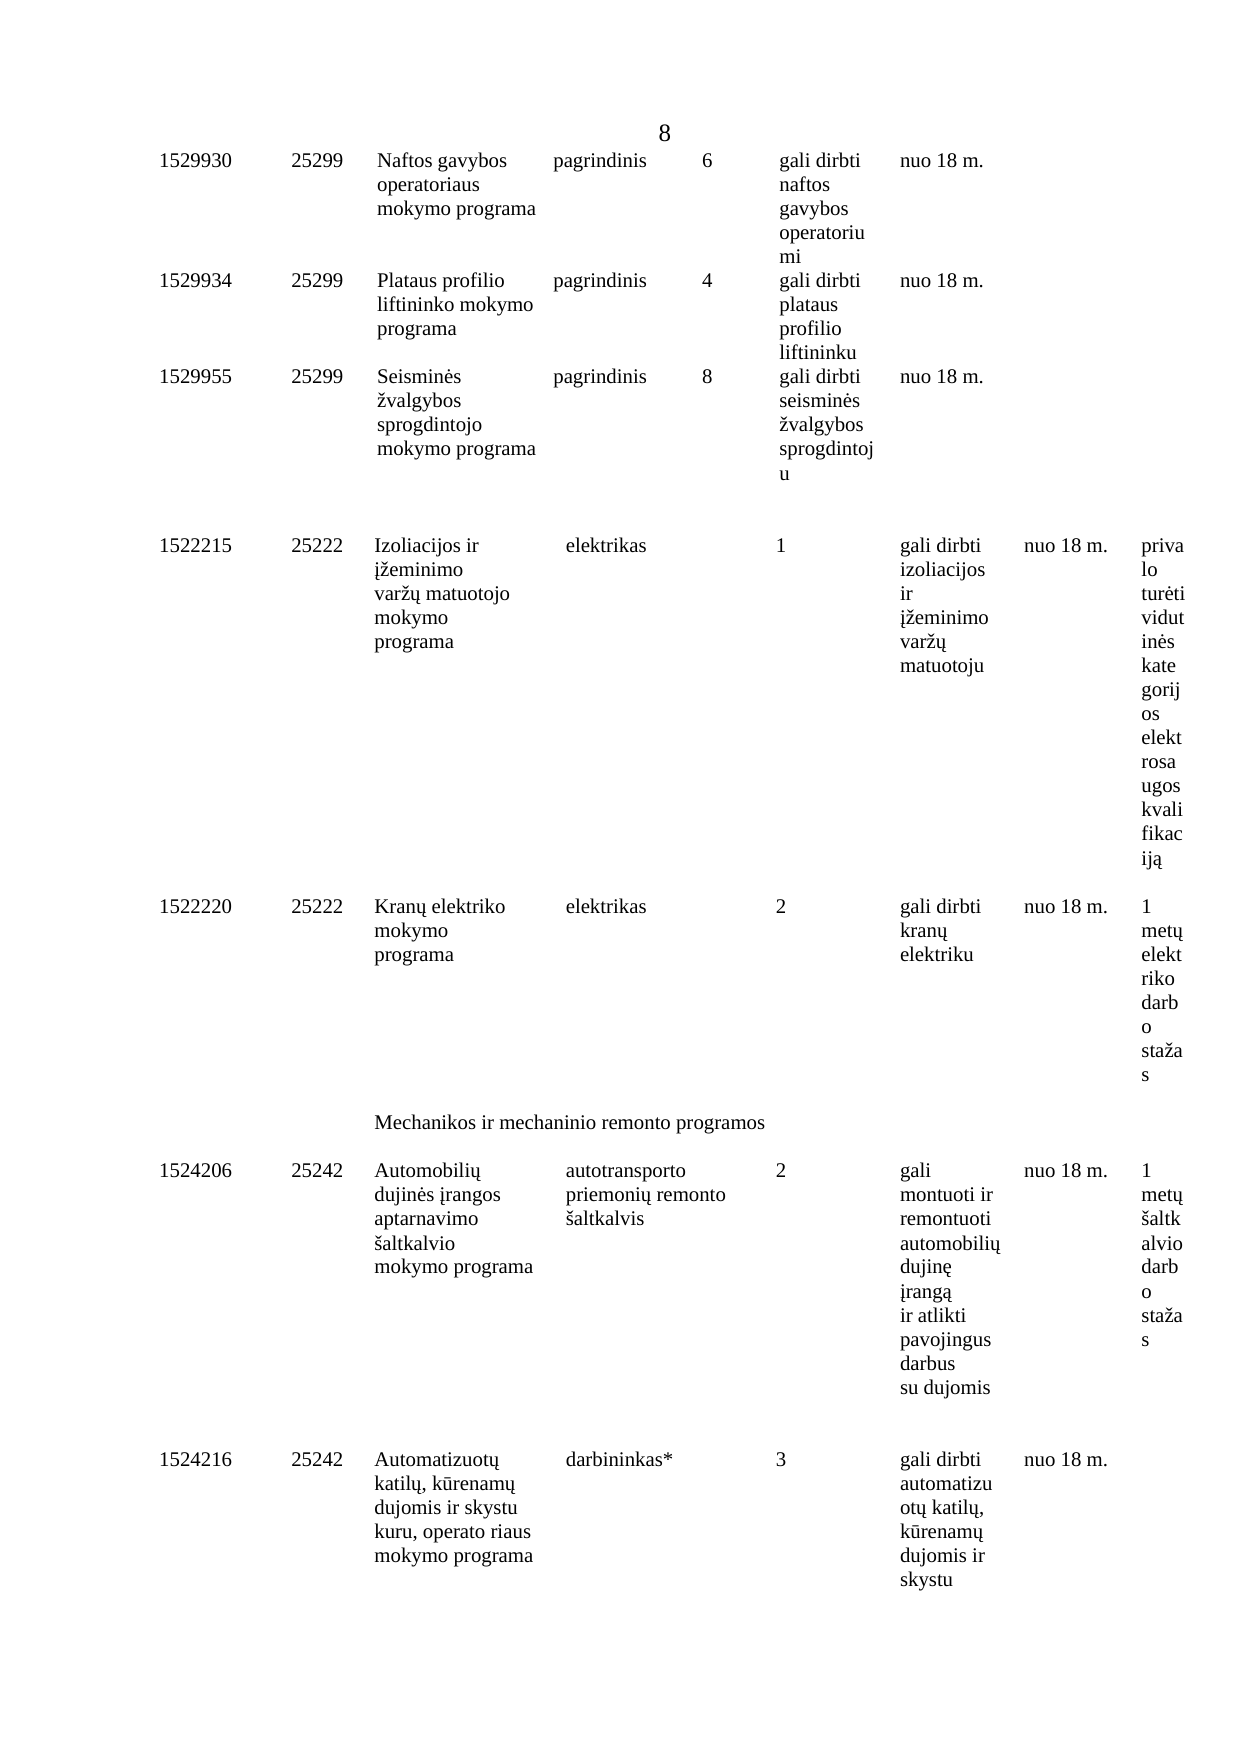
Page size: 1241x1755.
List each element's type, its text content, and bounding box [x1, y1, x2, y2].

table_cell 25222 [280, 533, 363, 557]
table_cell [554, 557, 764, 677]
table_cell [1130, 1399, 1196, 1423]
table_cell nuo 18 m. [889, 148, 1013, 268]
table_cell [1130, 1110, 1196, 1134]
table_cell [148, 677, 280, 701]
table_cell [148, 1351, 280, 1375]
table_cell [764, 485, 888, 508]
table_cell 25299 [280, 268, 363, 364]
table_cell gali dirbti naftos gavybos operatoriumi [764, 148, 888, 268]
table_cell [280, 509, 363, 533]
table_cell [1013, 148, 1130, 268]
table_cell [1130, 485, 1196, 508]
table_cell [363, 509, 554, 533]
table_cell [554, 1134, 764, 1158]
table_cell gali dirbti automatizuotų katilų, kūrenamų dujomis ir skystu [889, 1447, 1013, 1591]
table_cell pagrindinis [554, 148, 691, 268]
table_cell [1130, 1134, 1196, 1158]
table_cell [764, 701, 888, 725]
table_cell [280, 1134, 363, 1158]
table_cell pagrindinis [554, 268, 691, 364]
table_cell Automobilių dujinės įrangos aptarnavimo šaltkalvio mokymo programa [363, 1158, 554, 1375]
table_cell 2 [764, 1158, 888, 1182]
table_cell 1 metų elektriko darbo stažas [1130, 894, 1196, 1086]
table_cell 1 [764, 533, 888, 557]
table_cell 1 metų šaltkalvio darbo stažas [1130, 1158, 1196, 1351]
table_cell [1013, 1182, 1130, 1351]
table_cell [280, 1375, 363, 1399]
table_cell [148, 509, 280, 533]
table_cell [1130, 148, 1196, 268]
table_cell Seisminės žvalgybos sprogdintojo mokymo programa [363, 364, 554, 484]
table_cell 6 [691, 148, 764, 268]
table_cell [554, 966, 764, 1086]
table_cell [554, 701, 764, 725]
table_cell gali dirbti izoliacijos ir įžeminimo varžų matuotoju [889, 533, 1013, 677]
table_cell [363, 1423, 554, 1447]
table_cell [148, 557, 280, 677]
table_cell [1013, 1134, 1130, 1158]
table_cell [280, 485, 363, 508]
table_cell [280, 1399, 363, 1423]
table_cell [280, 701, 363, 725]
table_cell [889, 1134, 1013, 1158]
table_cell [554, 677, 764, 701]
table_cell elektrikas [554, 894, 764, 966]
table_cell [889, 966, 1013, 1086]
table_cell [764, 509, 888, 533]
table_cell [889, 677, 1013, 701]
table_cell Naftos gavybos operatoriaus mokymo programa [363, 148, 554, 268]
table_cell autotransporto priemonių remonto šaltkalvis [554, 1158, 764, 1375]
table_cell darbininkas* [554, 1447, 764, 1591]
table_cell [764, 1134, 888, 1158]
table_cell [148, 966, 280, 1086]
table_cell 1522215 [148, 533, 280, 557]
table_cell 1529955 [148, 364, 280, 484]
table_cell [280, 1086, 363, 1110]
table_cell nuo 18 m. [889, 364, 1013, 484]
table_cell [1130, 1375, 1196, 1399]
table_cell 4 [691, 268, 764, 364]
table_cell [1013, 1086, 1130, 1110]
table_cell [148, 870, 280, 893]
table_cell [280, 557, 363, 677]
table_cell [363, 701, 554, 725]
table_cell [889, 485, 1013, 508]
table_cell [1013, 1375, 1130, 1399]
table_cell [280, 1351, 363, 1375]
table_cell [148, 1134, 280, 1158]
table_cell [1013, 557, 1130, 677]
table_cell [1013, 725, 1130, 869]
table_cell 2 [764, 894, 888, 966]
table_cell 1522220 [148, 894, 280, 966]
table_cell [1130, 1447, 1196, 1591]
table_cell [363, 1399, 554, 1423]
table_cell Kranų elektriko mokymo programa [363, 894, 554, 1086]
table_cell 25222 [280, 894, 363, 966]
table_cell [554, 1399, 764, 1423]
table_cell nuo 18 m. [889, 268, 1013, 364]
table_cell 1529930 [148, 148, 280, 268]
table_cell Automatizuotų katilų, kūrenamų dujomis ir skystu kuru, operato riaus mokymo programa [363, 1447, 554, 1591]
table_cell Plataus profilio liftininko mokymo programa [363, 268, 554, 364]
table_cell [889, 725, 1013, 869]
table_cell [363, 1375, 554, 1399]
table_cell nuo 18 m. [1013, 533, 1130, 557]
table_cell gali dirbti kranų elektriku [889, 894, 1013, 966]
table_cell [148, 1375, 280, 1399]
table_cell [764, 677, 888, 701]
table_cell [764, 1351, 888, 1375]
table_cell [363, 485, 554, 508]
table_cell 1524206 [148, 1158, 280, 1182]
table_cell [148, 701, 280, 725]
table_cell 25299 [280, 148, 363, 268]
table_cell [148, 1423, 280, 1447]
table_cell gali dirbti seisminės žvalgybos sprogdintoju [764, 364, 888, 484]
table_cell [1130, 1351, 1196, 1375]
table_cell privalo turėti vidutinės kategorijos elektrosaugos kvalifikaciją [1130, 533, 1196, 869]
table_cell [280, 677, 363, 701]
table_cell [1013, 701, 1130, 725]
table_cell [148, 1110, 280, 1134]
table_cell 1529934 [148, 268, 280, 364]
table_cell [764, 1182, 888, 1351]
table_cell 1524216 [148, 1447, 280, 1591]
table_cell [1013, 509, 1130, 533]
table_cell [554, 1375, 764, 1399]
table_cell 3 [764, 1447, 888, 1591]
table_cell [554, 485, 764, 508]
table_cell gali montuoti ir remontuoti automobilių dujinę įrangą ir atlikti pavojingus darbus su dujomis [889, 1158, 1013, 1399]
table_cell [764, 725, 888, 869]
table_cell [1013, 364, 1130, 484]
table_cell 25242 [280, 1447, 363, 1591]
table_cell [1130, 870, 1196, 893]
table_cell [1013, 1110, 1130, 1134]
table_cell [554, 1423, 764, 1447]
table_cell elektrikas [554, 533, 764, 557]
table_cell nuo 18 m. [1013, 894, 1130, 966]
table_cell [1130, 1423, 1196, 1447]
table_cell [363, 1086, 554, 1110]
table_cell [363, 870, 554, 893]
table_cell [280, 1182, 363, 1351]
table_cell [280, 966, 363, 1086]
table_cell [1130, 364, 1196, 484]
table_cell [764, 870, 888, 893]
table_cell [764, 1086, 888, 1110]
table_cell [1130, 268, 1196, 364]
table_cell [554, 1086, 764, 1110]
table_cell [148, 485, 280, 508]
table_cell [1013, 1399, 1130, 1423]
table_cell [554, 870, 764, 893]
table_cell [280, 870, 363, 893]
table_cell 25242 [280, 1158, 363, 1182]
table_cell [889, 509, 1013, 533]
table_cell [764, 1375, 888, 1399]
table_cell [148, 1182, 280, 1351]
table_cell 8 [691, 364, 764, 484]
table_cell nuo 18 m. [1013, 1158, 1130, 1182]
table_cell [363, 1134, 554, 1158]
table_cell [363, 725, 554, 869]
table_cell [280, 1110, 363, 1134]
table_cell [1013, 966, 1130, 1086]
table_cell [148, 1399, 280, 1423]
table_cell [889, 1423, 1013, 1447]
table_cell Mechanikos ir mechaninio remonto programos [363, 1110, 1013, 1134]
table_cell Izoliacijos ir įžeminimo varžų matuotojo mokymo programa [363, 533, 554, 701]
table_cell gali dirbti plataus profilio liftininku [764, 268, 888, 364]
table_cell [554, 509, 764, 533]
table_cell [1013, 677, 1130, 701]
table_cell [889, 1086, 1013, 1110]
table_cell [1013, 870, 1130, 893]
table_cell [889, 1399, 1013, 1423]
table_cell [554, 725, 764, 869]
table_cell [764, 966, 888, 1086]
table_cell pagrindinis [554, 364, 691, 484]
table_cell [764, 557, 888, 677]
table_cell [1130, 509, 1196, 533]
table_cell [280, 1423, 363, 1447]
table_cell [889, 870, 1013, 893]
table_cell [889, 701, 1013, 725]
table_cell 25299 [280, 364, 363, 484]
table_cell [148, 1086, 280, 1110]
table_cell [148, 725, 280, 869]
table_cell [1130, 1086, 1196, 1110]
table_cell [280, 725, 363, 869]
table_cell [764, 1399, 888, 1423]
table_cell [1013, 485, 1130, 508]
table_cell [1013, 1351, 1130, 1375]
table_cell nuo 18 m. [1013, 1447, 1130, 1591]
table_cell [1013, 1423, 1130, 1447]
table_cell [764, 1423, 888, 1447]
table_cell [1013, 268, 1130, 364]
